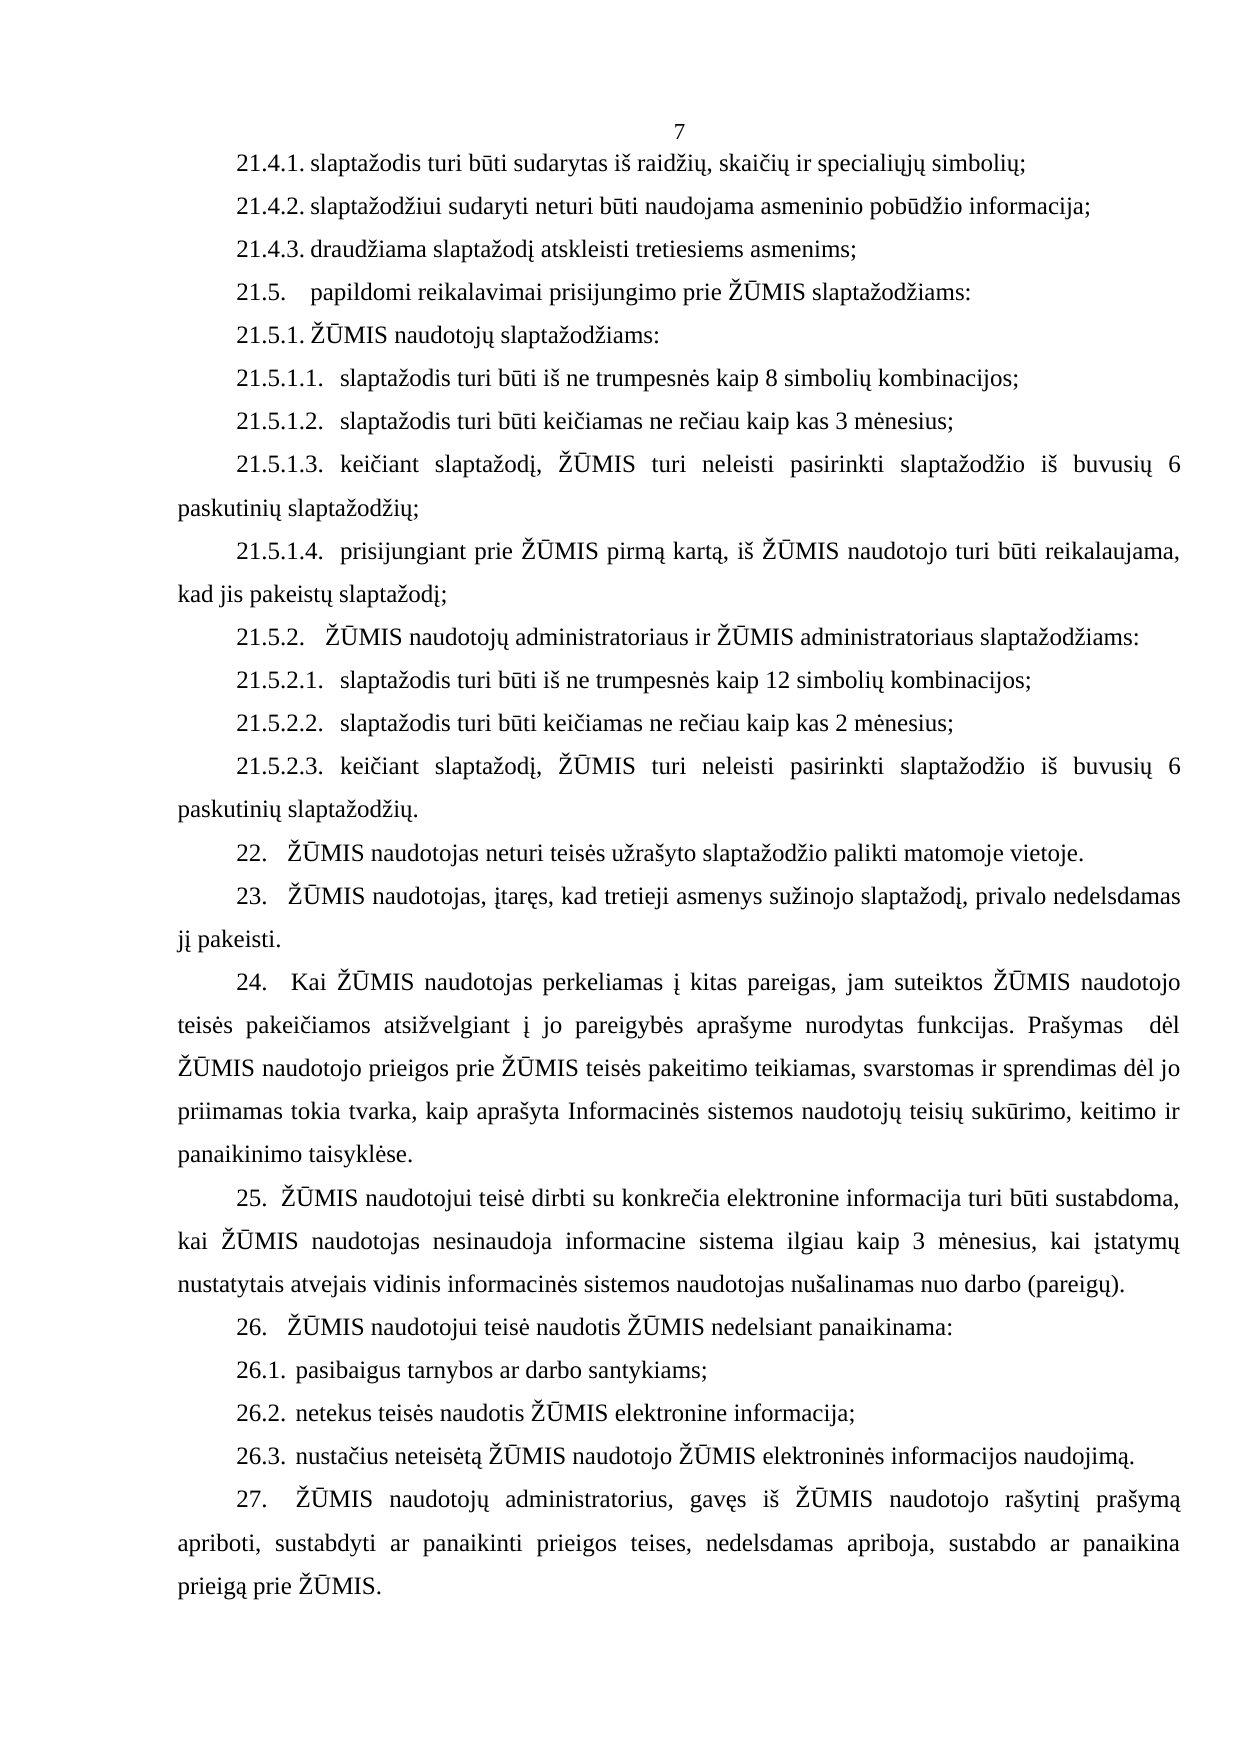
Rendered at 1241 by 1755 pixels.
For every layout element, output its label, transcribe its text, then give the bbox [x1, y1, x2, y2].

text 21.5.2.2. slaptažodis turi būti keičiamas ne rečiau kaip kas 2 mėnesius; [177, 708, 1181, 737]
text 21.4.1. slaptažodis turi būti sudarytas iš raidžių, skaičių ir specialiųjų simbolių; [177, 148, 1181, 176]
text 21.5.2.3. keičiant slaptažodį, ŽŪMIS turi neleisti pasirinkti slaptažodžio iš buvusių 6 paskutinių slaptažodžių. [177, 751, 1181, 823]
text 26.3. nustačius neteisėtą ŽŪMIS naudotojo ŽŪMIS elektroninės informacijos naudojimą. [177, 1441, 1181, 1470]
text 24. Kai ŽŪMIS naudotojas perkeliamas į kitas pareigas, jam suteiktos ŽŪMIS naudotojo teisės pakeičiamos atsižvelgiant į jo pareigybės aprašyme nurodytas funkcijas. Prašymas dėl ŽŪMIS naudotojo prieigos prie ŽŪMIS teisės pakeitimo teikiamas, svarstomas ir sprendimas dėl jo priimamas tokia tvarka, kaip aprašyta Informacinės sistemos naudotojų teisių sukūrimo, keitimo ir panaikinimo taisyklėse. [177, 967, 1181, 1168]
text 21.5. papildomi reikalavimai prisijungimo prie ŽŪMIS slaptažodžiams: [177, 277, 1181, 306]
text 21.5.1. ŽŪMIS naudotojų slaptažodžiams: [177, 320, 1181, 349]
text 21.4.2. slaptažodžiui sudaryti neturi būti naudojama asmeninio pobūdžio informacija; [177, 191, 1181, 219]
text 26.2. netekus teisės naudotis ŽŪMIS elektronine informacija; [177, 1398, 1181, 1427]
text 21.5.2.1. slaptažodis turi būti iš ne trumpesnės kaip 12 simbolių kombinacijos; [177, 665, 1181, 694]
text 21.5.2. ŽŪMIS naudotojų administratoriaus ir ŽŪMIS administratoriaus slaptažodžiams: [177, 622, 1181, 651]
text 22. ŽŪMIS naudotojas neturi teisės užrašyto slaptažodžio palikti matomoje vietoje. [177, 838, 1181, 866]
text 25. ŽŪMIS naudotojui teisė dirbti su konkrečia elektronine informacija turi būti sustabdoma, kai ŽŪMIS naudotojas nesinaudoja informacine sistema ilgiau kaip 3 mėnesius, kai įstatymų nustatytais atvejais vidinis informacinės sistemos naudotojas nušalinamas nuo darbo (pareigų). [177, 1183, 1181, 1298]
text 21.5.1.3. keičiant slaptažodį, ŽŪMIS turi neleisti pasirinkti slaptažodžio iš buvusių 6 paskutinių slaptažodžių; [177, 449, 1181, 521]
text 27. ŽŪMIS naudotojų administratorius, gavęs iš ŽŪMIS naudotojo rašytinį prašymą apriboti, sustabdyti ar panaikinti prieigos teises, nedelsdamas apriboja, sustabdo ar panaikina prieigą prie ŽŪMIS. [177, 1484, 1181, 1599]
text 26.1. pasibaigus tarnybos ar darbo santykiams; [177, 1355, 1181, 1384]
text 21.5.1.1. slaptažodis turi būti iš ne trumpesnės kaip 8 simbolių kombinacijos; [177, 363, 1181, 392]
text 21.4.3. draudžiama slaptažodį atskleisti tretiesiems asmenims; [177, 234, 1181, 263]
text 26. ŽŪMIS naudotojui teisė naudotis ŽŪMIS nedelsiant panaikinama: [177, 1312, 1181, 1341]
text 21.5.1.4. prisijungiant prie ŽŪMIS pirmą kartą, iš ŽŪMIS naudotojo turi būti reikalaujama, kad jis pakeistų slaptažodį; [177, 536, 1181, 608]
text 23. ŽŪMIS naudotojas, įtaręs, kad tretieji asmenys sužinojo slaptažodį, privalo nedelsdamas jį pakeisti. [177, 881, 1181, 953]
text 21.5.1.2. slaptažodis turi būti keičiamas ne rečiau kaip kas 3 mėnesius; [177, 406, 1181, 435]
